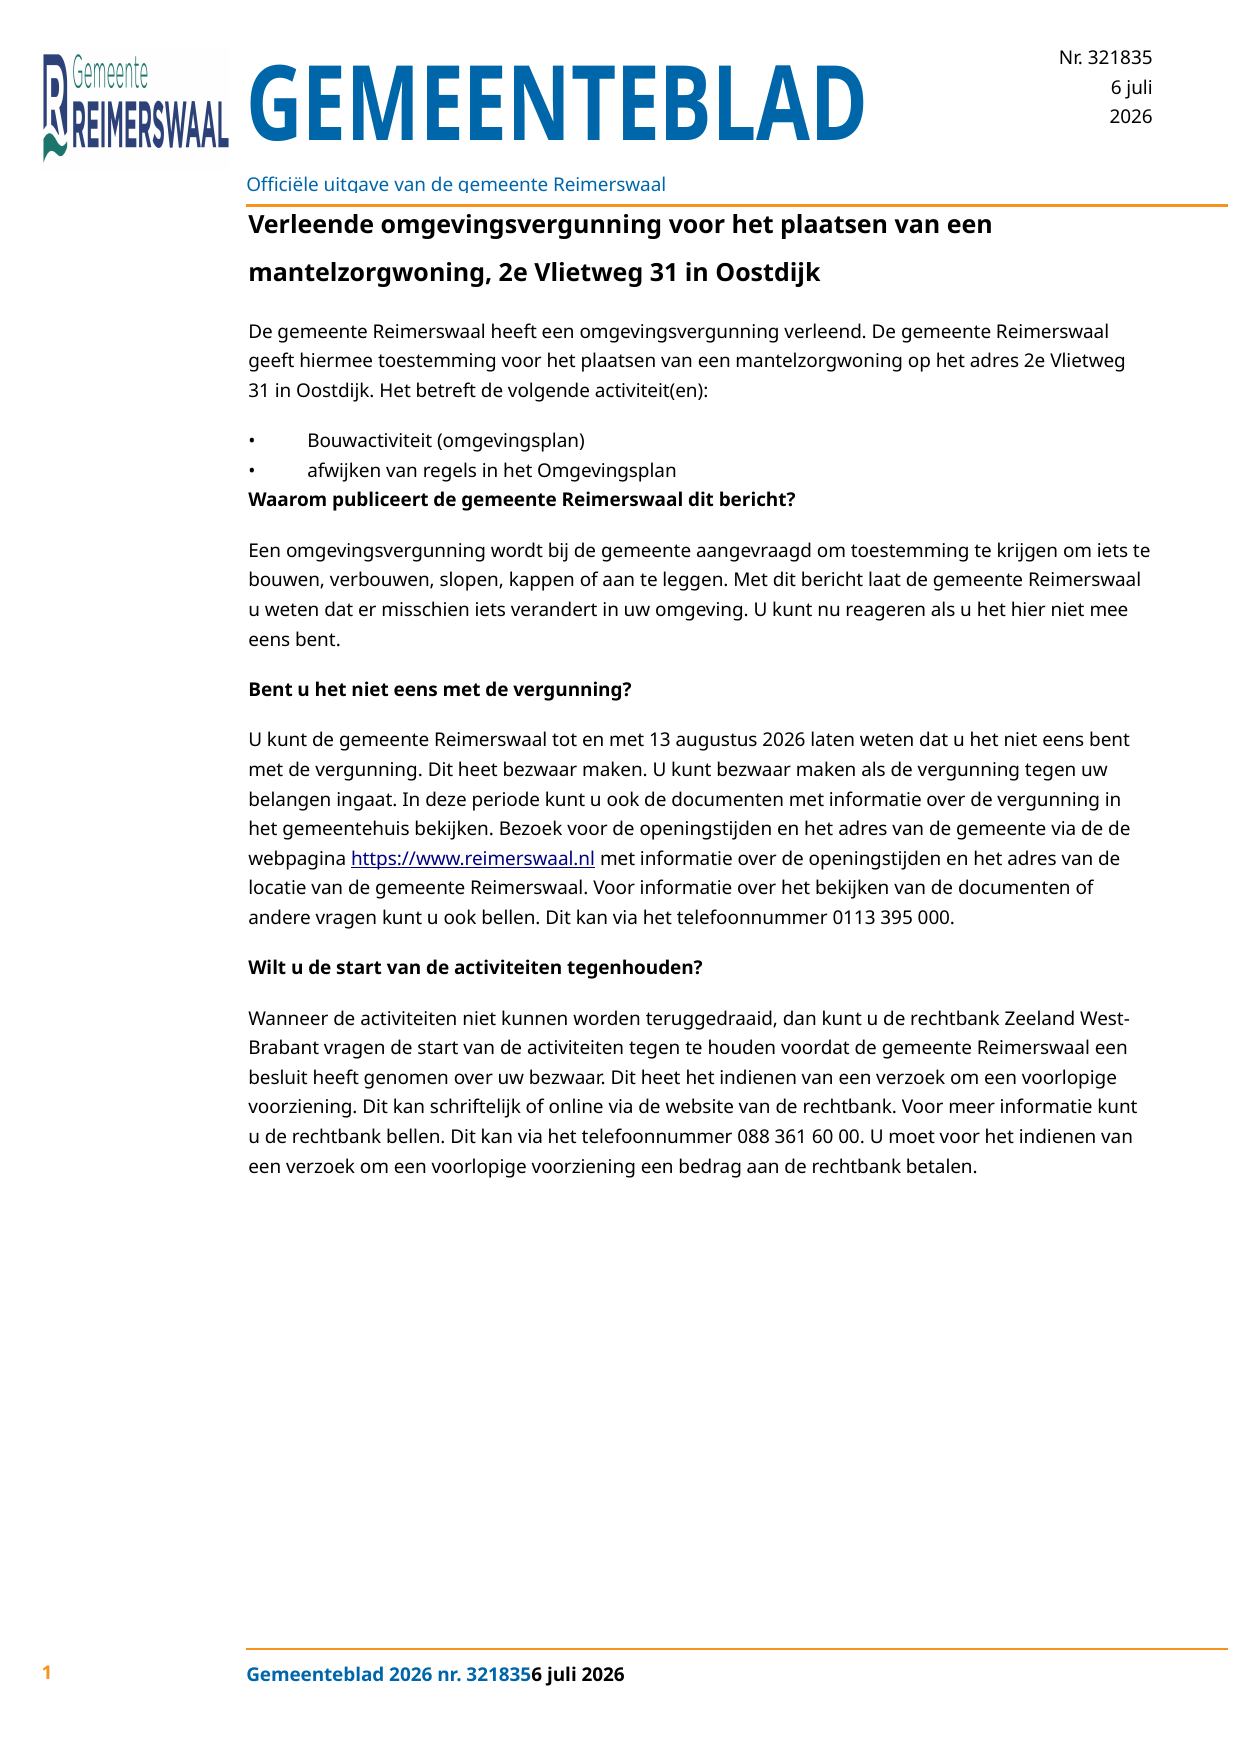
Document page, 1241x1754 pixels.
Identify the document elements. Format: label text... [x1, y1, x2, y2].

text Wanneer de activiteiten niet kunnen worden teruggedraaid, dan kunt u de rechtbank Zeeland West-Brabant vragen de start van de activiteiten tegen te houden voordat de gemeente Reimerswaal een besluit heeft genomen over uw bezwaar. Dit heet het indienen van een verzoek om een voorlopige voorziening. Dit kan schriftelijk of online via de website van de rechtbank. Voor meer informatie kunt u de rechtbank bellen. Dit kan via het telefoonnummer 088 361 60 00. U moet voor het indienen van een verzoek om een voorlopige voorziening een bedrag aan de rechtbank betalen. [248, 1005, 1152, 1179]
list Bouwactiviteit (omgevingsplan) [248, 427, 1152, 453]
text Bent u het niet eens met de vergunning? [248, 676, 1152, 702]
text Een omgevingsvergunning wordt bij de gemeente aangevraagd om toestemming te krijgen om iets te bouwen, verbouwen, slopen, kappen of aan te leggen. Met dit bericht laat de gemeente Reimerswaal u weten dat er misschien iets verandert in uw omgeving. U kunt nu reageren als u het hier niet mee eens bent. [248, 537, 1152, 652]
text Waarom publiceert de gemeente Reimerswaal dit bericht? [248, 487, 1152, 512]
text Wilt u de start van de activiteiten tegenhouden? [248, 954, 1152, 980]
text Verleende omgevingsvergunning voor het plaatsen van een mantelzorgwoning, 2e Vlietweg 31 in Oostdijk [248, 207, 1152, 288]
text U kunt de gemeente Reimerswaal tot en met 13 augustus 2026 laten weten dat u het niet eens bent met de vergunning. Dit heet bezwaar maken. U kunt bezwaar maken als de vergunning tegen uw belangen ingaat. In deze periode kunt u ook de documenten met informatie over de vergunning in het gemeentehuis bekijken. Bezoek voor de openingstijden en het adres van de gemeente via de de webpagina https://www.reimerswaal.nl met informatie over de openingstijden en het adres van de locatie van de gemeente Reimerswaal. Voor informatie over het bekijken van de documenten of andere vragen kunt u ook bellen. Dit kan via het telefoonnummer 0113 395 000. [248, 727, 1152, 930]
picture [41, 47, 231, 172]
text De gemeente Reimerswaal heeft een omgevingsvergunning verleend. De gemeente Reimerswaal geeft hiermee toestemming voor het plaatsen van een mantelzorgwoning op het adres 2e Vlietweg 31 in Oostdijk. Het betreft de volgende activiteit(en): [248, 318, 1152, 403]
list afwijken van regels in het Omgevingsplan [248, 457, 1152, 483]
